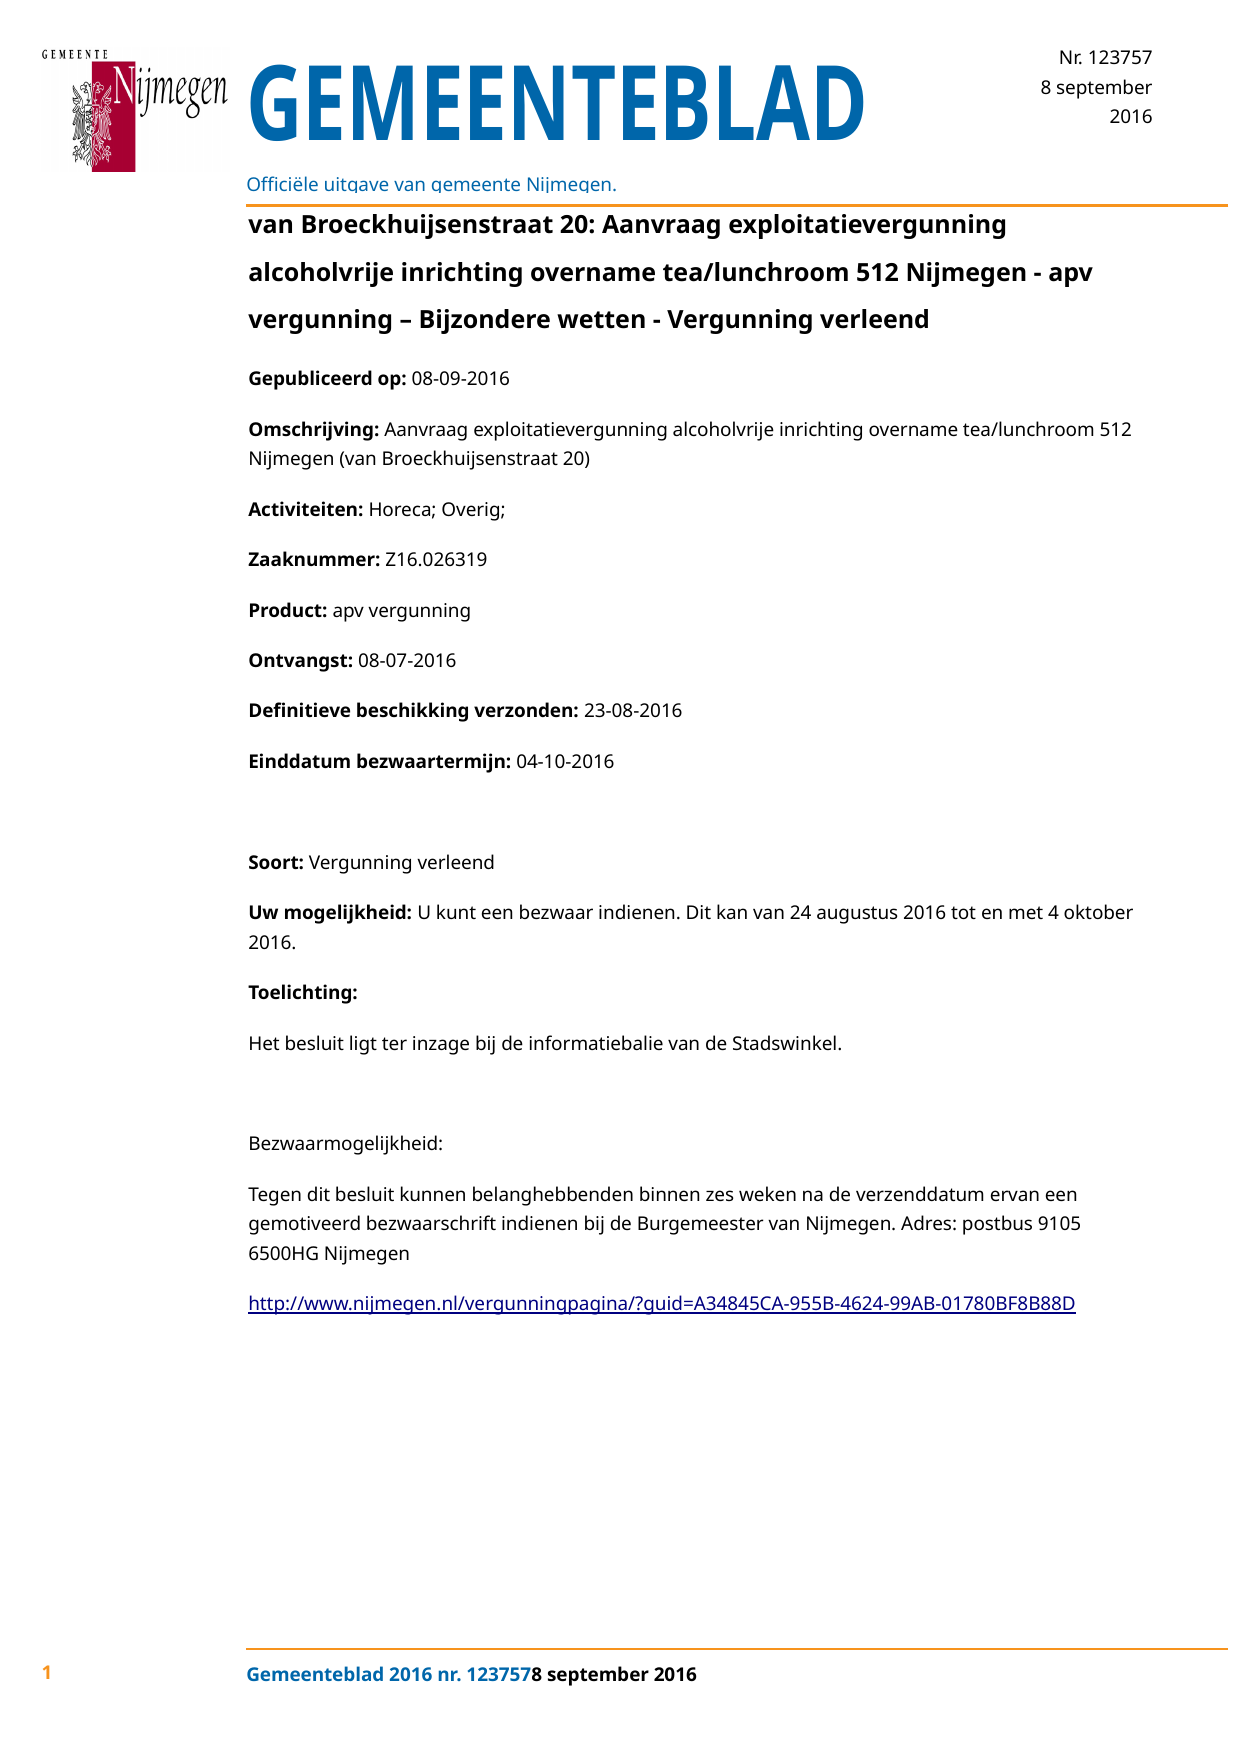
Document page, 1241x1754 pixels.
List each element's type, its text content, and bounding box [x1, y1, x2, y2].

text van Broeckhuijsenstraat 20: Aanvraag exploitatievergunning alcoholvrije inrichting overname tea/lunchroom 512 Nijmegen - apv vergunning – Bijzondere wetten - Vergunning verleend [248, 207, 1152, 336]
text Omschrijving: Aanvraag exploitatievergunning alcoholvrije inrichting overname tea/lunchroom 512 Nijmegen (van Broeckhuijsenstraat 20) [248, 416, 1152, 471]
text Bezwaarmogelijkheid: [248, 1131, 1152, 1156]
text Product: apv vergunning [248, 597, 1152, 622]
text Gepubliceerd op: 08-09-2016 [248, 366, 1152, 391]
text Toelichting: [248, 979, 1152, 1005]
text Activiteiten: Horeca; Overig; [248, 496, 1152, 522]
text Definitieve beschikking verzonden: 23-08-2016 [248, 698, 1152, 723]
text Zaaknummer: Z16.026319 [248, 546, 1152, 572]
text Tegen dit besluit kunnen belanghebbenden binnen zes weken na de verzenddatum ervan een gemotiveerd bezwaarschrift indienen bij de Burgemeester van Nijmegen. Adres: postbus 9105 6500HG Nijmegen [248, 1181, 1152, 1266]
text Ontvangst: 08-07-2016 [248, 647, 1152, 673]
text Uw mogelijkheid: U kunt een bezwaar indienen. Dit kan van 24 augustus 2016 tot en met 4 oktober 2016. [248, 899, 1152, 954]
text Soort: Vergunning verleend [248, 849, 1152, 874]
text Einddatum bezwaartermijn: 04-10-2016 [248, 748, 1152, 774]
text Het besluit ligt ter inzage bij de informatiebalie van de Stadswinkel. [248, 1030, 1152, 1055]
text http://www.nijmegen.nl/vergunningpagina/?guid=A34845CA-955B-4624-99AB-01780BF8B88D [248, 1291, 1152, 1316]
picture [41, 47, 231, 172]
